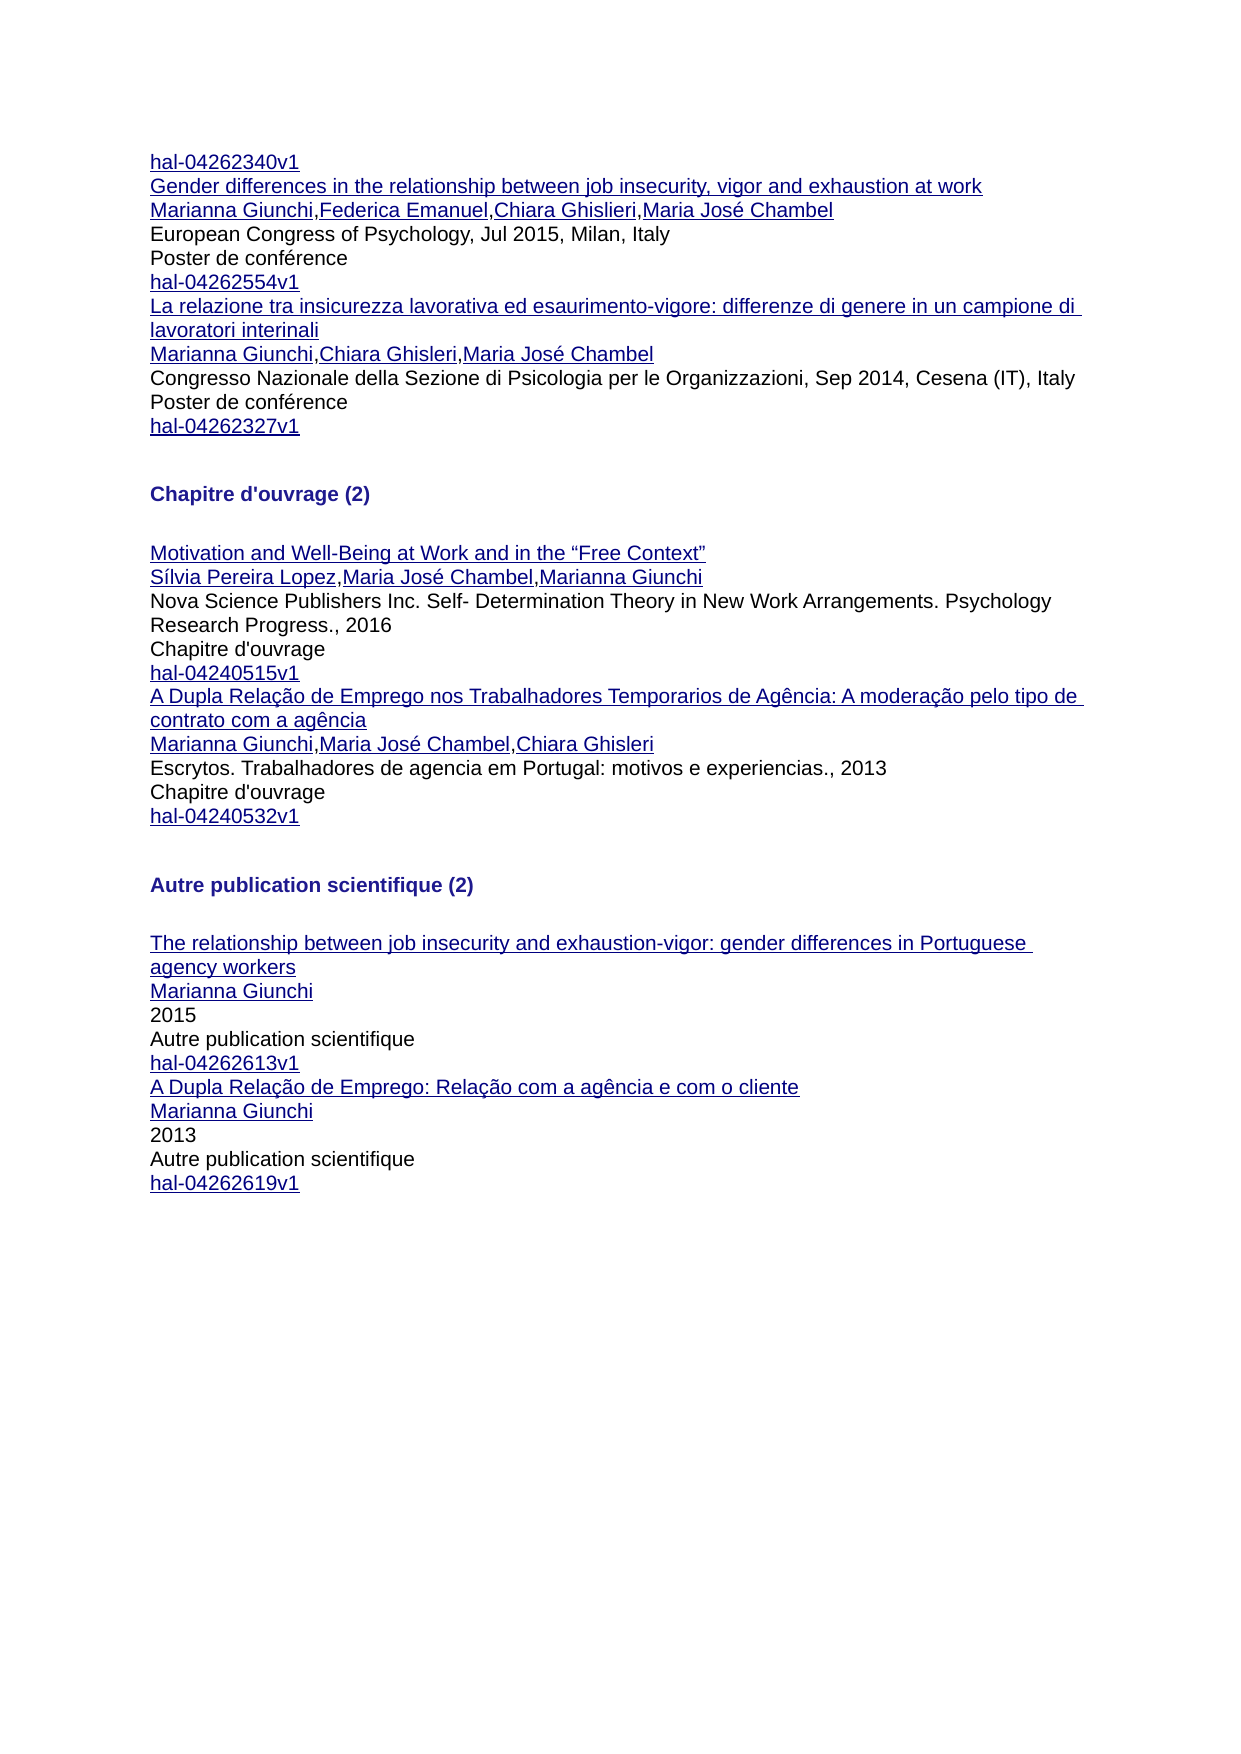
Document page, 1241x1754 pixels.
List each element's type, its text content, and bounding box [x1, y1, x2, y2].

table_header Motivation and Well-Being at Work and in the “Free Context” Sílvia Pereira Lopez,Maria José Chambel,Marianna Giunchi Nova Science Publishers Inc. Self- Determination Theory in New Work Arrangements. Psychology Research Progress., 2016 Chapitre d'ouvrage hal-04240515v1 [150, 541, 1090, 684]
table_cell La relazione tra insicurezza lavorativa ed esaurimento-vigore: differenze di genere in un campione di lavoratori interinali Marianna Giunchi,Chiara Ghisleri,Maria José Chambel Congresso Nazionale della Sezione di Psicologia per le Organizzazioni, Sep 2014, Cesena (IT), Italy Poster de conférence hal-04262327v1 [150, 294, 1090, 437]
table_cell A Dupla Relação de Emprego: Relação com a agência e com o cliente Marianna Giunchi 2013 Autre publication scientifique hal-04262619v1 [150, 1075, 1090, 1195]
table_header The relationship between job insecurity and exhaustion-vigor: gender differences in Portuguese agency workers Marianna Giunchi 2015 Autre publication scientifique hal-04262613v1 [150, 931, 1090, 1075]
table_cell A Dupla Relação de Emprego nos Trabalhadores Temporarios de Agência: A moderação pelo tipo de contrato com a agência Marianna Giunchi,Maria José Chambel,Chiara Ghisleri Escrytos. Trabalhadores de agencia em Portugal: motivos e experiencias., 2013 Chapitre d'ouvrage hal-04240532v1 [150, 684, 1090, 828]
table_cell hal-04262340v1 [150, 150, 1090, 174]
subtitle Chapitre d'ouvrage (2) [150, 482, 1090, 506]
subtitle Autre publication scientifique (2) [150, 873, 1090, 897]
table_cell Gender differences in the relationship between job insecurity, vigor and exhaustion at work Marianna Giunchi,Federica Emanuel,Chiara Ghislieri,Maria José Chambel European Congress of Psychology, Jul 2015, Milan, Italy Poster de conférence hal-04262554v1 [150, 174, 1090, 294]
